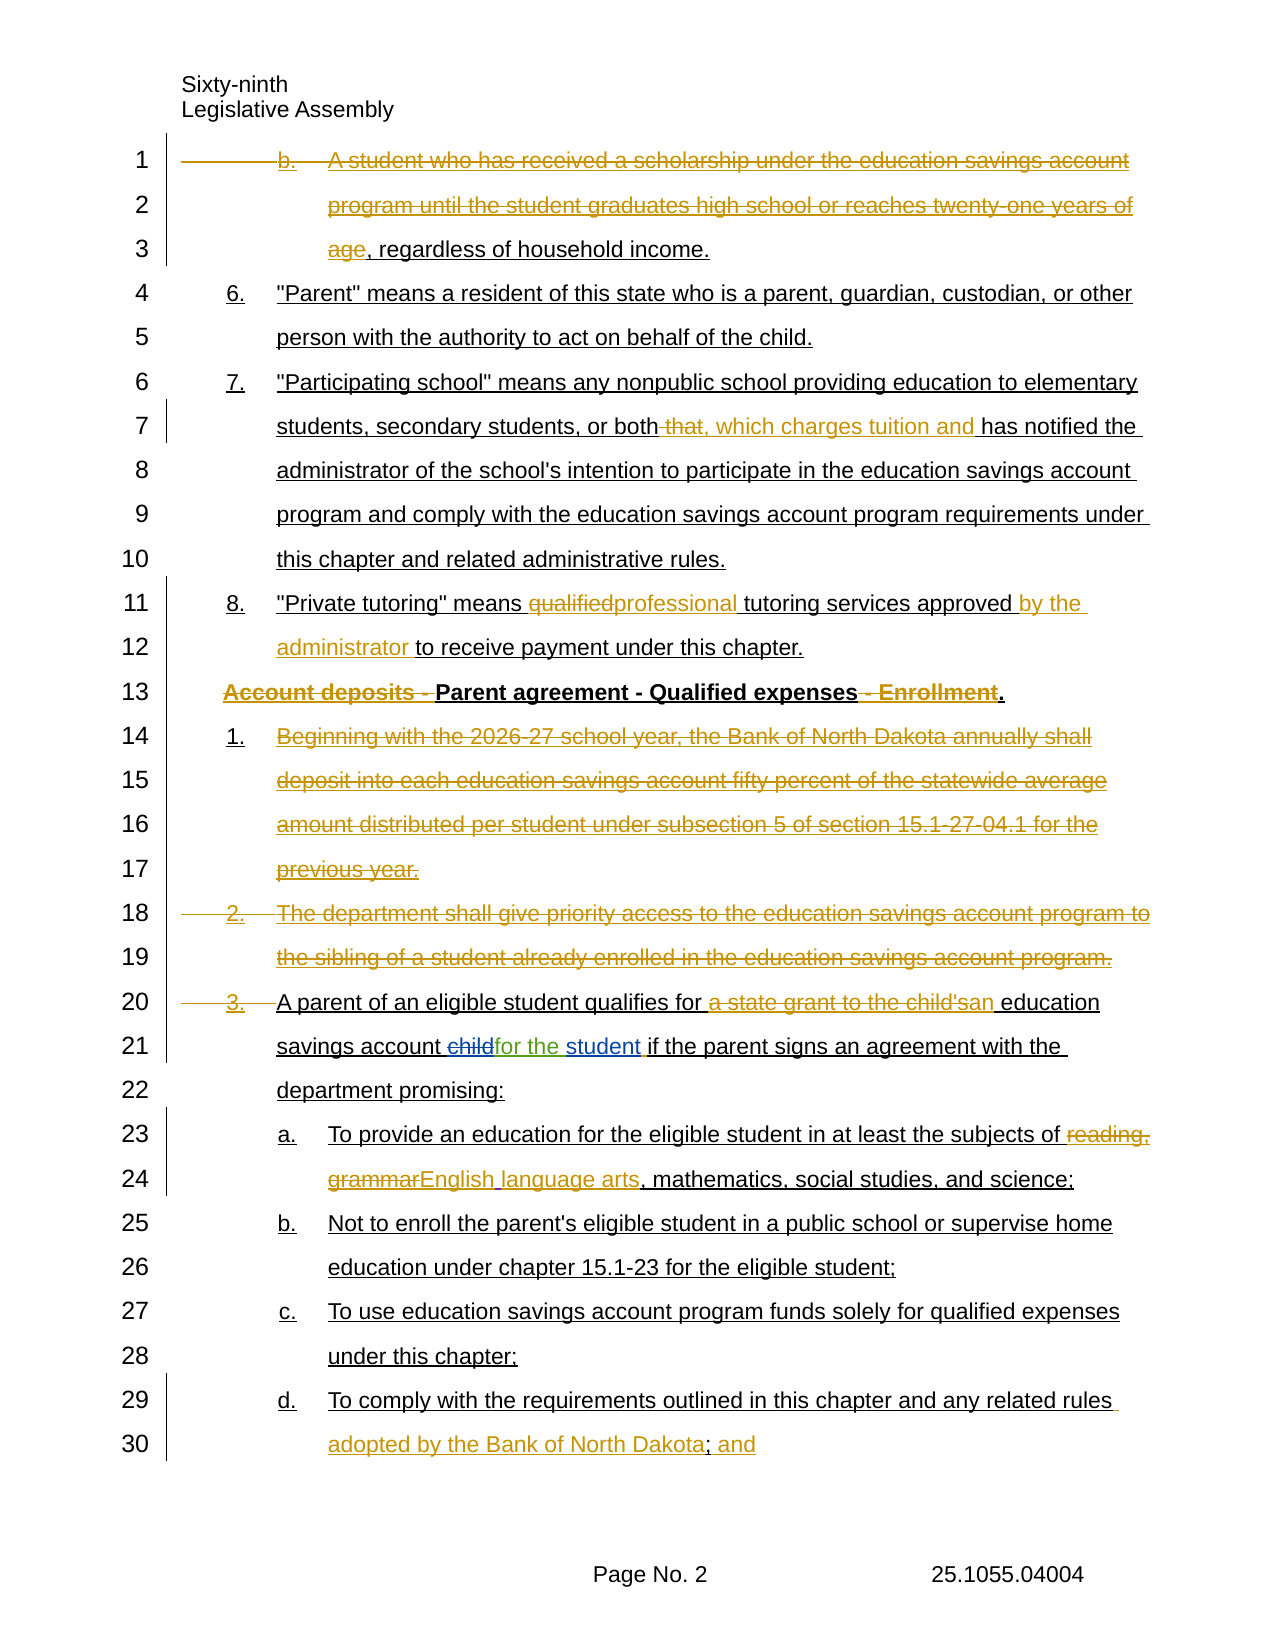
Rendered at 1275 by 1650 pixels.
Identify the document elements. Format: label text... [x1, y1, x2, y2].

text d. To comply with the requirements outlined in this chapter and any related rules adopted by the Bank of North Dakota; and [181, 1373, 1154, 1461]
text b. Not to enroll the parent's eligible student in a public school or supervise home education under chapter 15.1‑23 for the eligible student; [181, 1196, 1154, 1284]
text 8. "Private tutoring" means professional tutoring services approved by the administrator to receive payment under this chapter. [181, 576, 1154, 664]
text 1. A parent of an eligible student qualifies for an education savings account for the student if the parent signs an agreement with the department promising: [181, 974, 1154, 1107]
text 5. "Eligible student" means an elementary or secondary student who is a resident of this state and is eligible to attend a public school, regardless of household income. [181, 133, 1154, 266]
subtitle Parent agreement - Qualified expenses. [181, 664, 1154, 709]
text 6. "Parent" means a resident of this state who is a parent, guardian, custodian, or other person with the authority to act on behalf of the child. [181, 266, 1154, 355]
text c. To use education savings account program funds solely for qualified expenses under this chapter; [181, 1284, 1154, 1373]
text a. To provide an education for the eligible student in at least the subjects of English language arts, mathematics, social studies, and science; [181, 1107, 1154, 1196]
text 1. A parent of an eligible student qualifies for an education savings account for the student if the parent signs an agreement with the department promising: [181, 709, 1154, 886]
text 7. "Participating school" means any nonpublic school providing education to elementary students, secondary students, or both, which charges tuition and has notified the administrator of the school's intention to participate in the education savings account program and comply with the education savings account program requirements under this chapter and related administrative rules. [181, 355, 1154, 576]
